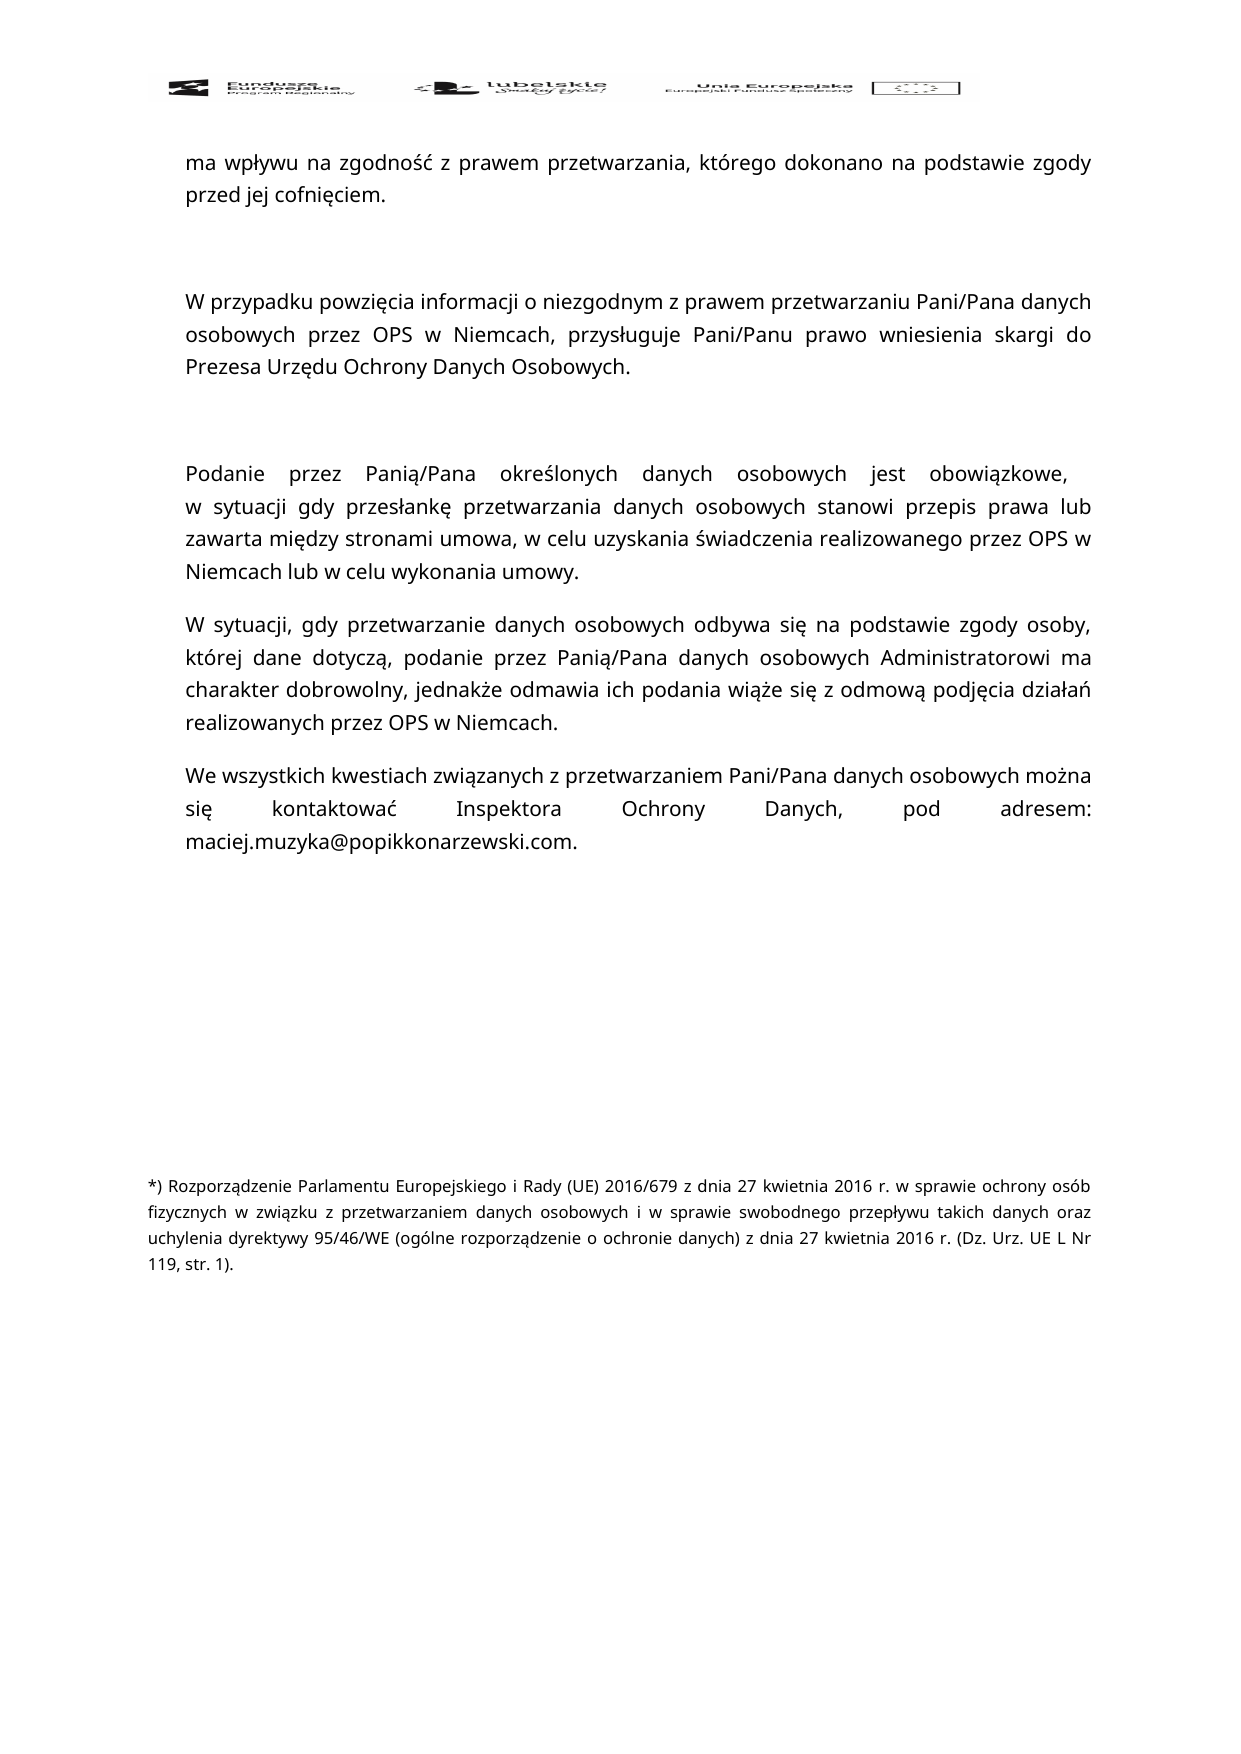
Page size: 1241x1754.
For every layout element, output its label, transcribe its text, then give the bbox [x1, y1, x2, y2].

list W sytuacji, gdy przetwarzanie danych osobowych odbywa się na podstawie zgody osoby, której dane dotyczą, podanie przez Panią/Pana danych osobowych Administratorowi ma charakter dobrowolny, jednakże odmawia ich podania wiąże się z odmową podjęcia działań realizowanych przez OPS w Niemcach. [185, 610, 1093, 737]
list Podanie przez Panią/Pana określonych danych osobowych jest obowiązkowe, w sytuacji gdy przesłankę przetwarzania danych osobowych stanowi przepis prawa lub zawarta między stronami umowa, w celu uzyskania świadczenia realizowanego przez OPS w Niemcach lub w celu wykonania umowy. [185, 459, 1093, 585]
picture [147, 73, 981, 102]
list W przypadku powzięcia informacji o niezgodnym z prawem przetwarzaniu Pani/Pana danych osobowych przez OPS w Niemcach, przysługuje Pani/Panu prawo wniesienia skargi do Prezesa Urzędu Ochrony Danych Osobowych. [185, 287, 1093, 381]
list We wszystkich kwestiach związanych z przetwarzaniem Pani/Pana danych osobowych można się kontaktować Inspektora Ochrony Danych, pod adresem: maciej.muzyka@popikkonarzewski.com. [185, 762, 1093, 855]
list ma wpływu na zgodność z prawem przetwarzania, którego dokonano na podstawie zgody przed jej cofnięciem. [185, 148, 1093, 209]
text *) Rozporządzenie Parlamentu Europejskiego i Rady (UE) 2016/679 z dnia 27 kwietnia 2016 r. w sprawie ochrony osób fizycznych w związku z przetwarzaniem danych osobowych i w sprawie swobodnego przepływu takich danych oraz uchylenia dyrektywy 95/46/WE (ogólne rozporządzenie o ochronie danych) z dnia 27 kwietnia 2016 r. (Dz. Urz. UE L Nr 119, str. 1). [148, 1175, 1093, 1276]
